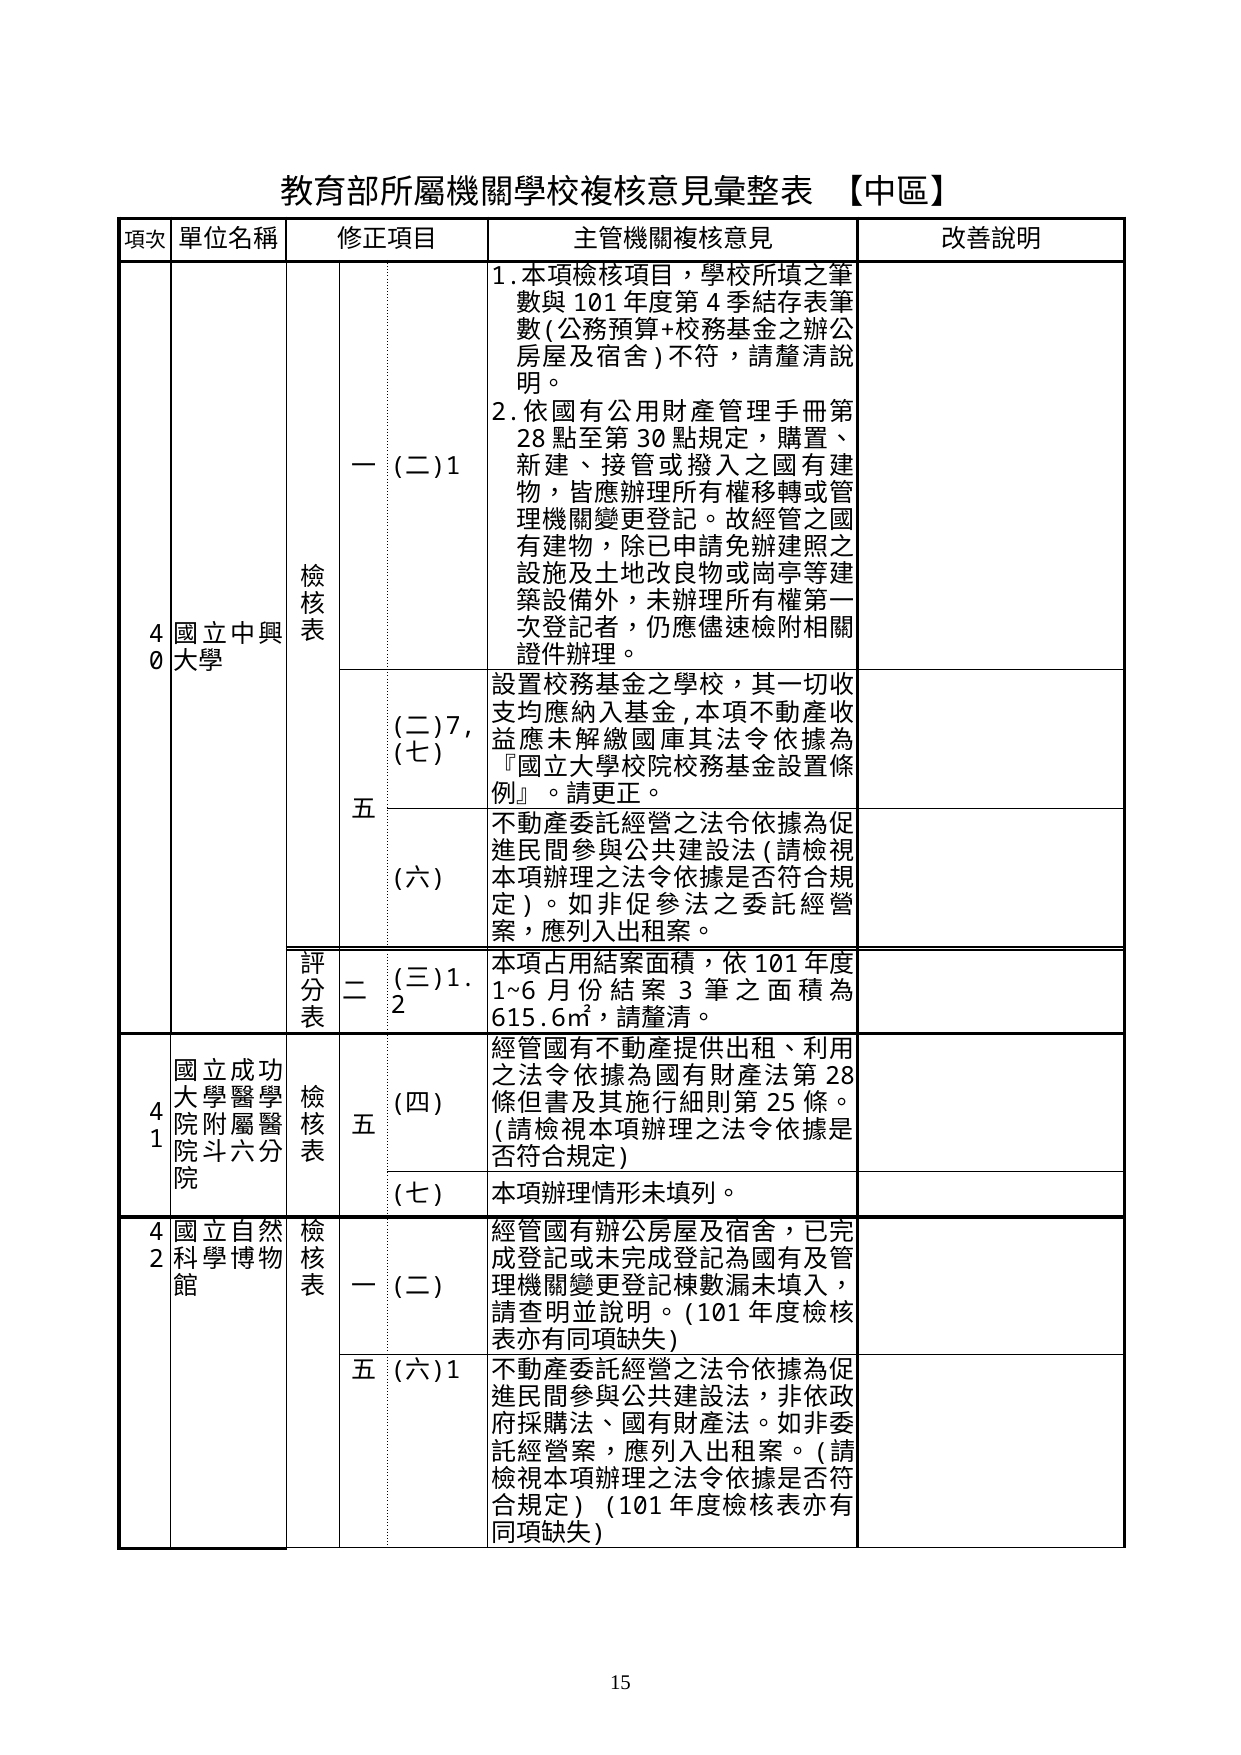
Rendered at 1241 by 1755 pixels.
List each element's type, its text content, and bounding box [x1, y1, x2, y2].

table_cell 一 [340, 1219, 387, 1354]
table_cell 五 [340, 670, 387, 946]
table_cell [859, 1172, 1123, 1215]
table_cell 一 [340, 263, 387, 669]
table_cell 國立成功大學醫學院附屬醫院斗六分院 [171, 1035, 286, 1215]
table_cell (三)1.2 [388, 951, 487, 1032]
table_cell (二)7, (七) [388, 670, 487, 808]
table_cell 改善說明 [859, 220, 1123, 260]
table_cell (六)1 [388, 1355, 487, 1547]
table_cell 設置校務基金之學校，其一切收支均應納入基金,本項不動產收益應未解繳國庫其法令依據為『國立大學校院校務基金設置條例』。請更正。 [488, 670, 856, 808]
table_cell 評分表 [287, 951, 339, 1032]
table_cell [859, 670, 1123, 808]
table_cell [859, 1219, 1123, 1354]
table_cell 五 [340, 1035, 387, 1215]
table_cell 項次 [121, 220, 170, 260]
table_cell [121, 1219, 170, 1547]
table_cell 五 [340, 1355, 387, 1547]
table_cell 檢核表 [287, 1219, 339, 1547]
table_cell 本項辦理情形未填列。 [488, 1172, 856, 1215]
table_cell 不動產委託經營之法令依據為促進民間參與公共建設法，非依政府採購法、國有財產法。如非委託經營案，應列入出租案。(請檢視本項辦理之法令依據是否符合規定) (101年度檢核表亦有同項缺失) [488, 1355, 856, 1547]
table_cell 本項占用結案面積，依101年度1~6月份結案3筆之面積為615.6㎡，請釐清。 [488, 951, 856, 1032]
table_cell [859, 1035, 1123, 1171]
table_cell [859, 809, 1123, 946]
table_cell 檢核表 [287, 1035, 339, 1215]
table_cell 經管國有辦公房屋及宿舍，已完成登記或未完成登記為國有及管理機關變更登記棟數漏未填入，請查明並說明。(101年度檢核表亦有同項缺失) [488, 1219, 856, 1354]
table_header 教育部所屬機關學校複核意見彙整表 【中區】 [119, 161, 1124, 217]
table_cell (二)1 [388, 263, 487, 669]
table_cell [859, 1355, 1123, 1547]
table_cell (二) [388, 1219, 487, 1354]
table_cell 檢核表 [287, 263, 339, 946]
table_cell 二 [340, 951, 387, 1032]
table_cell 國立中興大學 [172, 263, 286, 1032]
table_header [1124, 161, 1129, 217]
table_cell 1.本項檢核項目，學校所填之筆數與101年度第4季結存表筆數(公務預算+校務基金之辦公房屋及宿舍)不符，請釐清說明。 2.依國有公用財產管理手冊第28點至第30點規定，購置、新建、接管或撥入之國有建物，皆應辦理所有權移轉或管理機關變更登記。故經管之國有建物，除已申請免辦建照之設施及土地改良物或崗亭等建築設備外，未辦理所有權第一次登記者，仍應儘速檢附相關證件辦理。 [488, 263, 856, 669]
table_cell 單位名稱 [172, 220, 285, 260]
table_cell [121, 263, 170, 1032]
table_cell 國立自然科學博物館 [171, 1219, 286, 1547]
table_cell [859, 951, 1123, 1032]
table_cell (四) [388, 1035, 487, 1171]
table_cell 修正項目 [287, 220, 487, 260]
table_cell 不動產委託經營之法令依據為促進民間參與公共建設法(請檢視本項辦理之法令依據是否符合規定)。如非促參法之委託經營案，應列入出租案。 [488, 809, 856, 946]
table_cell 主管機關複核意見 [489, 220, 856, 260]
table_cell (七) [388, 1172, 487, 1215]
table_cell [859, 263, 1123, 669]
table_cell (六) [388, 809, 487, 946]
table_cell [121, 1035, 170, 1215]
table_cell 經管國有不動產提供出租、利用之法令依據為國有財產法第28條但書及其施行細則第25條。(請檢視本項辦理之法令依據是否符合規定) [488, 1035, 856, 1171]
